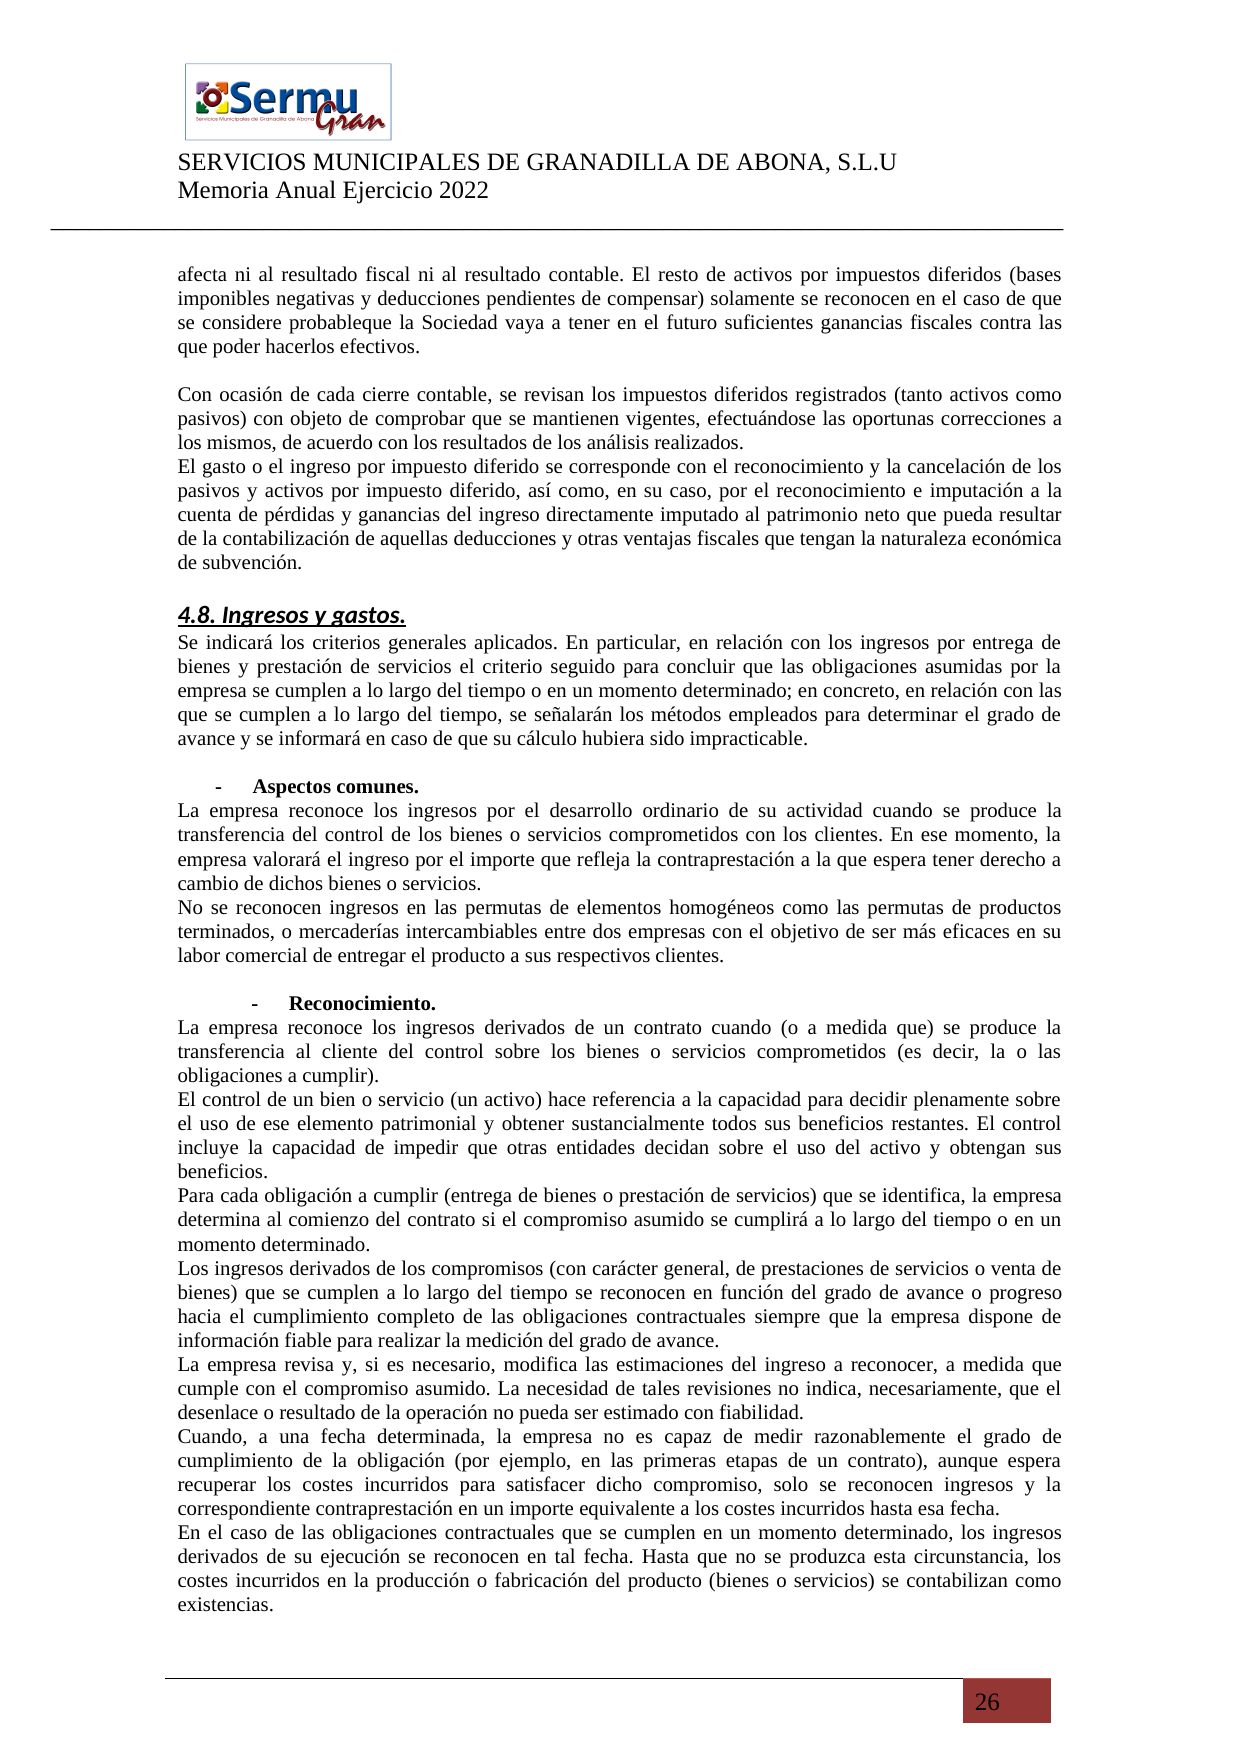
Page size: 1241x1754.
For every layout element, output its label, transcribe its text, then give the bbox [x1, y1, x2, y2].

text El control de un bien o servicio (un activo) hace referencia a la capacidad para decidir plenamente sobre el uso de ese elemento patrimonial y obtener sustancialmente todos sus beneficios restantes. El control incluye la capacidad de impedir que otras entidades decidan sobre el uso del activo y obtengan sus beneficios. [177, 1087, 1063, 1183]
text La empresa reconoce los ingresos derivados de un contrato cuando (o a medida que) se produce la transferencia al cliente del control sobre los bienes o servicios comprometidos (es decir, la o las obligaciones a cumplir). [177, 1015, 1063, 1087]
picture [177, 59, 399, 147]
text Cuando, a una fecha determinada, la empresa no es capaz de medir razonablemente el grado de cumplimiento de la obligación (por ejemplo, en las primeras etapas de un contrato), aunque espera recuperar los costes incurridos para satisfacer dicho compromiso, solo se reconocen ingresos y la correspondiente contraprestación en un importe equivalente a los costes incurridos hasta esa fecha. [177, 1424, 1063, 1520]
text La empresa reconoce los ingresos por el desarrollo ordinario de su actividad cuando se produce la transferencia del control de los bienes o servicios comprometidos con los clientes. En ese momento, la empresa valorará el ingreso por el importe que refleja la contraprestación a la que espera tener derecho a cambio de dichos bienes o servicios. [177, 798, 1063, 894]
text No se reconocen ingresos en las permutas de elementos homogéneos como las permutas de productos terminados, o mercaderías intercambiables entre dos empresas con el objetivo de ser más eficaces en su labor comercial de entregar el producto a sus respectivos clientes. [177, 894, 1063, 967]
list Aspectos comunes. [215, 774, 1063, 798]
text La empresa revisa y, si es necesario, modifica las estimaciones del ingreso a reconocer, a medida que cumple con el compromiso asumido. La necesidad de tales revisiones no indica, necesariamente, que el desenlace o resultado de la operación no pueda ser estimado con fiabilidad. [177, 1352, 1063, 1424]
list Reconocimiento. [251, 991, 1063, 1015]
text afecta ni al resultado fiscal ni al resultado contable. El resto de activos por impuestos diferidos (bases imponibles negativas y deducciones pendientes de compensar) solamente se reconocen en el caso de que se considere probableque la Sociedad vaya a tener en el futuro suficientes ganancias fiscales contra las que poder hacerlos efectivos. [177, 262, 1063, 358]
text El gasto o el ingreso por impuesto diferido se corresponde con el reconocimiento y la cancelación de los pasivos y activos por impuesto diferido, así como, en su caso, por el reconocimiento e imputación a la cuenta de pérdidas y ganancias del ingreso directamente imputado al patrimonio neto que pueda resultar de la contabilización de aquellas deducciones y otras ventajas fiscales que tengan la naturaleza económica de subvención. [177, 454, 1063, 574]
text Con ocasión de cada cierre contable, se revisan los impuestos diferidos registrados (tanto activos como pasivos) con objeto de comprobar que se mantienen vigentes, efectuándose las oportunas correcciones a los mismos, de acuerdo con los resultados de los análisis realizados. [177, 382, 1063, 454]
subtitle 4.8. Ingresos y gastos. [177, 599, 1063, 630]
text En el caso de las obligaciones contractuales que se cumplen en un momento determinado, los ingresos derivados de su ejecución se reconocen en tal fecha. Hasta que no se produzca esta circunstancia, los costes incurridos en la producción o fabricación del producto (bienes o servicios) se contabilizan como existencias. [177, 1520, 1063, 1616]
text Los ingresos derivados de los compromisos (con carácter general, de prestaciones de servicios o venta de bienes) que se cumplen a lo largo del tiempo se reconocen en función del grado de avance o progreso hacia el cumplimiento completo de las obligaciones contractuales siempre que la empresa dispone de información fiable para realizar la medición del grado de avance. [177, 1256, 1063, 1352]
text Para cada obligación a cumplir (entrega de bienes o prestación de servicios) que se identifica, la empresa determina al comienzo del contrato si el compromiso asumido se cumplirá a lo largo del tiempo o en un momento determinado. [177, 1183, 1063, 1256]
text Se indicará los criterios generales aplicados. En particular, en relación con los ingresos por entrega de bienes y prestación de servicios el criterio seguido para concluir que las obligaciones asumidas por la empresa se cumplen a lo largo del tiempo o en un momento determinado; en concreto, en relación con las que se cumplen a lo largo del tiempo, se señalarán los métodos empleados para determinar el grado de avance y se informará en caso de que su cálculo hubiera sido impracticable. [177, 630, 1063, 750]
